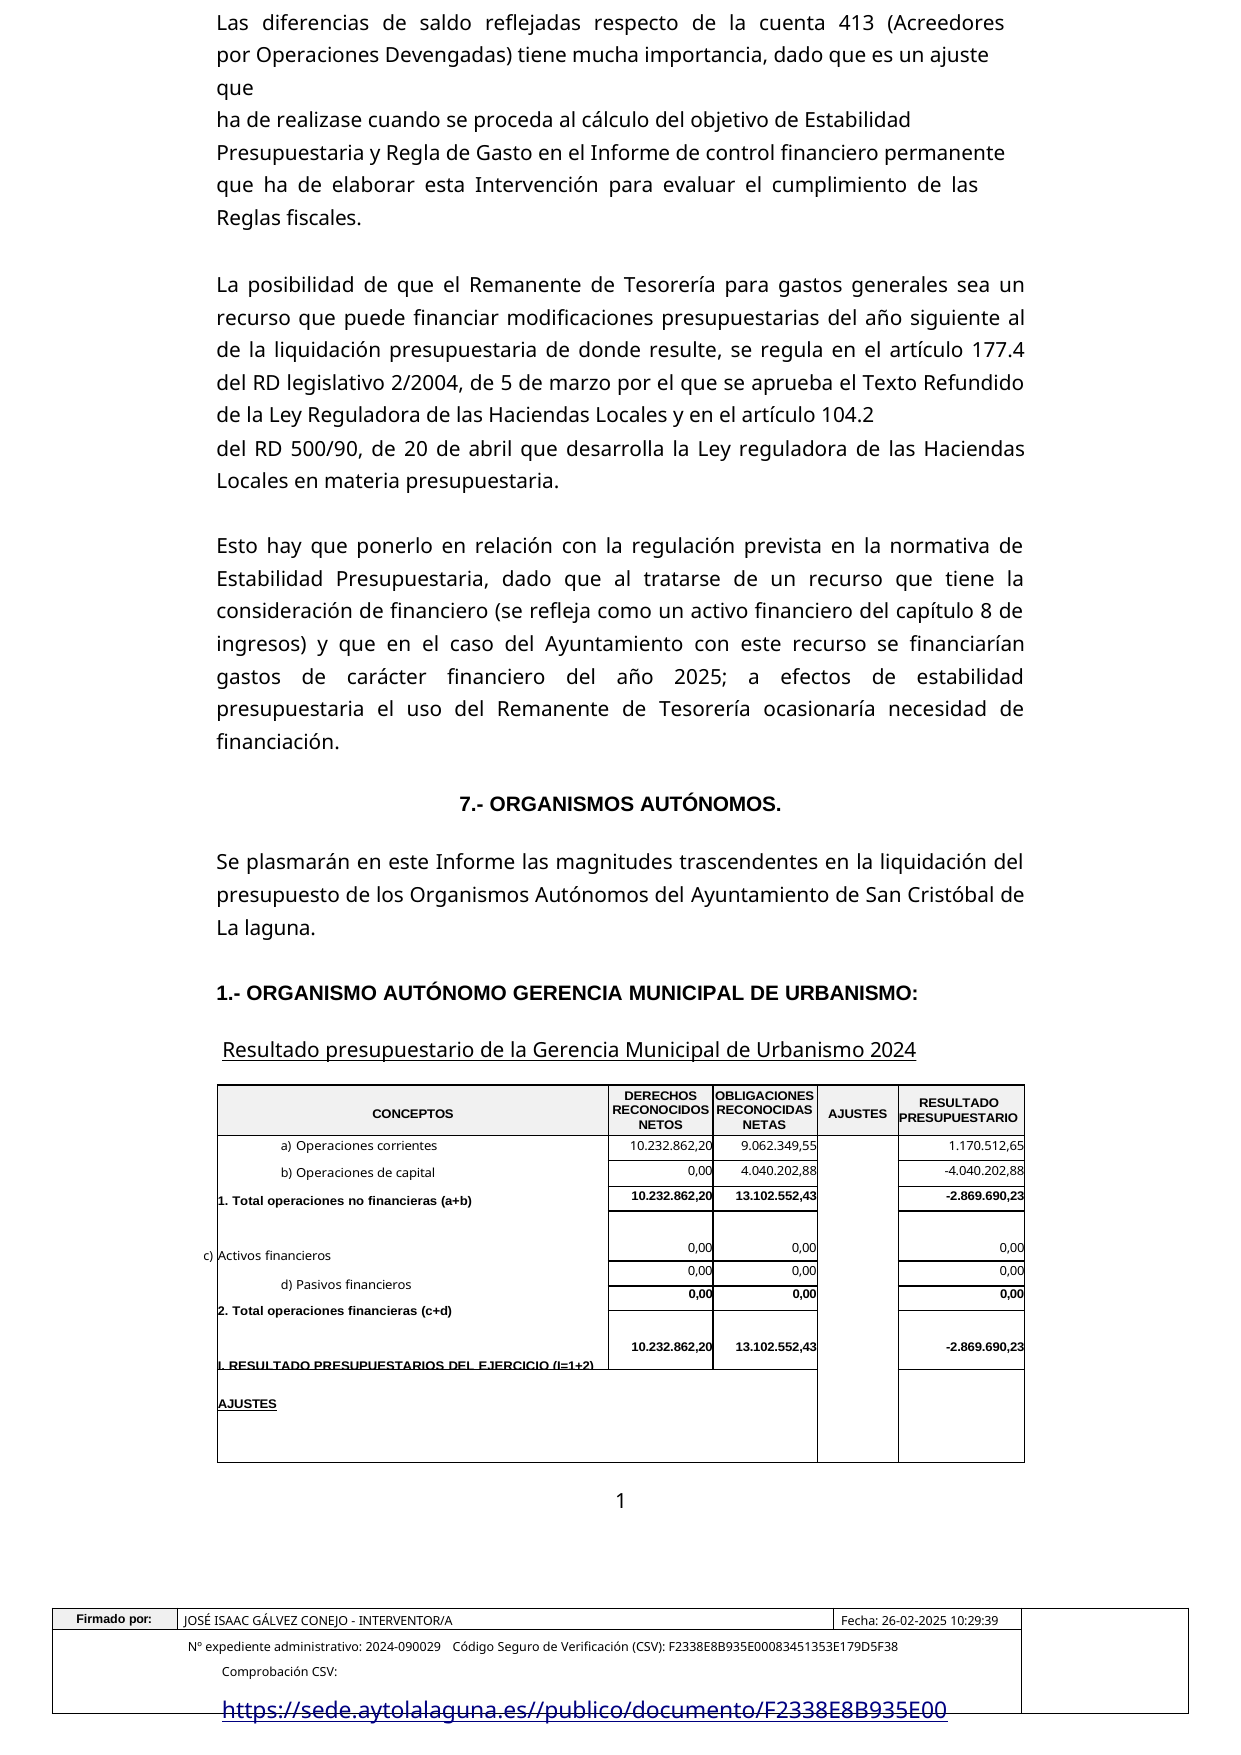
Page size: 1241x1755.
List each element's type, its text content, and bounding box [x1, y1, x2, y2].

table_header CONCEPTOS [218, 1086, 608, 1135]
subtitle 7.- ORGANISMOS AUTÓNOMOS. [44, 792, 1196, 816]
table_cell 0,00 [714, 1262, 817, 1285]
table_cell 10.232.862,20 [609, 1311, 712, 1368]
table_cell 0,00 [609, 1287, 712, 1309]
table_cell 0,00 [899, 1287, 1024, 1309]
table_cell 0,00 [899, 1212, 1024, 1260]
table_cell 0,00 [609, 1161, 712, 1186]
table_header DERECHOS RECONOCIDOS NETOS [609, 1086, 712, 1135]
text Se plasmarán en este Informe las magnitudes trascendentes en la liquidación del presupuesto de los Organismos Autónomos del Ayuntamiento de San Cristóbal de La laguna. [216, 847, 1025, 941]
table_cell 10.232.862,20 [609, 1136, 712, 1160]
table_cell 13.102.552,43 [714, 1311, 817, 1368]
table_cell 1.170.512,65 [899, 1136, 1024, 1160]
table_cell 0,00 [609, 1262, 712, 1285]
table_cell 0,00 [609, 1212, 712, 1260]
table_cell 0,00 [714, 1287, 817, 1309]
table_cell -2.869.690,23 [899, 1311, 1024, 1368]
text Resultado presupuestario de la Gerencia Municipal de Urbanismo 2024 [222, 1036, 1196, 1064]
table_cell 13.102.552,43 [714, 1187, 817, 1210]
table_cell -4.040.202,88 [899, 1161, 1024, 1186]
text ha de realizase cuando se proceda al cálculo del objetivo de Estabilidad Presupuestaria y Regla de Gasto en el Informe de control financiero permanente [216, 105, 1029, 166]
table_cell AJUSTES 3. Créditos gastados financiados con remanente de tesorería para gastos generales [218, 1370, 817, 1462]
table_header AJUSTES [818, 1086, 898, 1135]
table_header OBLIGACIONES RECONOCIDAS NETAS [714, 1086, 817, 1135]
text del RD 500/90, de 20 de abril que desarrolla la Ley reguladora de las Haciendas Locales en materia presupuestaria. [216, 434, 1025, 495]
table_cell 4.040.202,88 [714, 1161, 817, 1186]
text Las diferencias de saldo reflejadas respecto de la cuenta 413 (Acreedores por Operaciones Devengadas) tiene mucha importancia, dado que es un ajuste que [216, 8, 1029, 101]
table_cell Operaciones corrientes Operaciones de capital Total operaciones no financieras (a+b) Activos financieros Pasivos financieros Total operaciones financieras (c+d) I. RESULTADO PRESUPUESTARIOS DEL EJERCICIO (I=1+2) [218, 1136, 608, 1368]
text La posibilidad de que el Remanente de Tesorería para gastos generales sea un recurso que puede financiar modificaciones presupuestarias del año siguiente al de la liquidación presupuestaria de donde resulte, se regula en el artículo 177.4 del RD legislativo 2/2004, de 5 de marzo por el que se aprueba el Texto Refundido de la Ley Reguladora de las Haciendas Locales y en el artículo 104.2 [216, 270, 1025, 429]
table_header RESULTADO PRESUPUESTARIO [899, 1086, 1024, 1135]
subtitle 1.- ORGANISMO AUTÓNOMO GERENCIA MUNICIPAL DE URBANISMO: [216, 980, 1196, 1004]
text Esto hay que ponerlo en relación con la regulación prevista en la normativa de Estabilidad Presupuestaria, dado que al tratarse de un recurso que tiene la consideración de financiero (se refleja como un activo financiero del capítulo 8 de ingresos) y que en el caso del Ayuntamiento con este recurso se financiarían gastos de carácter financiero del año 2025; a efectos de estabilidad presupuestaria el uso del Remanente de Tesorería ocasionaría necesidad de financiación. [216, 531, 1025, 755]
table_cell [818, 1136, 898, 1462]
table_cell 0,00 [899, 1262, 1024, 1285]
text que ha de elaborar esta Intervención para evaluar el cumplimiento de las Reglas fiscales. [216, 171, 1029, 232]
table_cell [899, 1370, 1024, 1462]
table_cell -2.869.690,23 [899, 1187, 1024, 1210]
table_cell 10.232.862,20 [609, 1187, 712, 1210]
table_cell 0,00 [714, 1212, 817, 1260]
table_cell 9.062.349,55 [714, 1136, 817, 1160]
